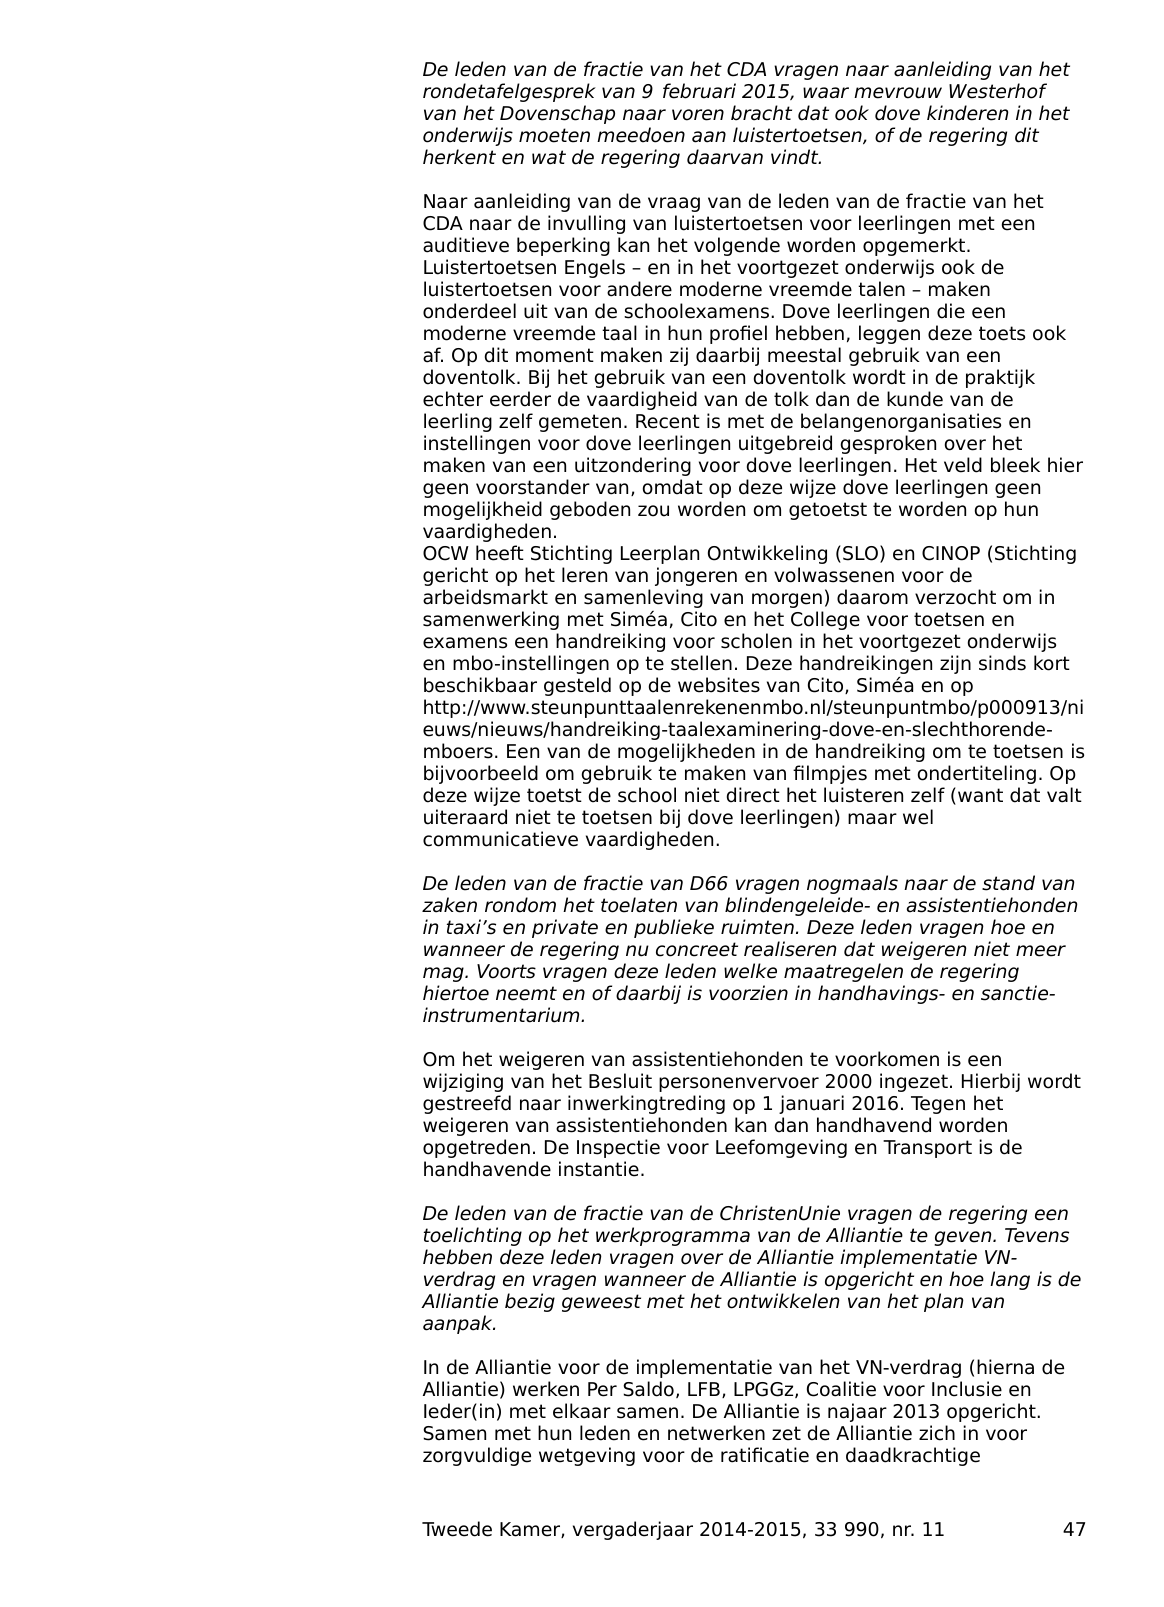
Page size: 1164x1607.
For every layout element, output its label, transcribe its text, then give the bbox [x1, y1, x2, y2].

text In de Alliantie voor de implementatie van het VN-verdrag (hierna de Alliantie) werken Per Saldo, LFB, LPGGz, Coalitie voor Inclusie en Ieder(in) met elkaar samen. De Alliantie is najaar 2013 opgericht. Samen met hun leden en netwerken zet de Alliantie zich in voor zorgvuldige wetgeving voor de ratificatie en daadkrachtige [422, 1357, 1087, 1467]
text Naar aanleiding van de vraag van de leden van de fractie van het CDA naar de invulling van luistertoetsen voor leerlingen met een auditieve beperking kan het volgende worden opgemerkt. Luistertoetsen Engels – en in het voortgezet onderwijs ook de luistertoetsen voor andere moderne vreemde talen – maken onderdeel uit van de schoolexamens. Dove leerlingen die een moderne vreemde taal in hun profiel hebben, leggen deze toets ook af. Op dit moment maken zij daarbij meestal gebruik van een doventolk. Bij het gebruik van een doventolk wordt in de praktijk echter eerder de vaardigheid van de tolk dan de kunde van de leerling zelf gemeten. Recent is met de belangenorganisaties en instellingen voor dove leerlingen uitgebreid gesproken over het maken van een uitzondering voor dove leerlingen. Het veld bleek hier geen voorstander van, omdat op deze wijze dove leerlingen geen mogelijkheid geboden zou worden om getoetst te worden op hun vaardigheden. [422, 191, 1087, 543]
text Om het weigeren van assistentiehonden te voorkomen is een wijziging van het Besluit personenvervoer 2000 ingezet. Hierbij wordt gestreefd naar inwerkingtreding op 1 januari 2016. Tegen het weigeren van assistentiehonden kan dan handhavend worden opgetreden. De Inspectie voor Leefomgeving en Transport is de handhavende instantie. [422, 1049, 1087, 1181]
text De leden van de fractie van D66 vragen nogmaals naar de stand van zaken rondom het toelaten van blindengeleide- en assistentiehonden in taxi’s en private en publieke ruimten. Deze leden vragen hoe en wanneer de regering nu concreet realiseren dat weigeren niet meer mag. Voorts vragen deze leden welke maatregelen de regering hiertoe neemt en of daarbij is voorzien in handhavings- en sanctie-instrumentarium. [422, 873, 1087, 1027]
text De leden van de fractie van de ChristenUnie vragen de regering een toelichting op het werkprogramma van de Alliantie te geven. Tevens hebben deze leden vragen over de Alliantie implementatie VN-verdrag en vragen wanneer de Alliantie is opgericht en hoe lang is de Alliantie bezig geweest met het ontwikkelen van het plan van aanpak. [422, 1203, 1087, 1335]
text OCW heeft Stichting Leerplan Ontwikkeling (SLO) en CINOP (Stichting gericht op het leren van jongeren en volwassenen voor de arbeidsmarkt en samenleving van morgen) daarom verzocht om in samenwerking met Siméa, Cito en het College voor toetsen en examens een handreiking voor scholen in het voortgezet onderwijs en mbo-instellingen op te stellen. Deze handreikingen zijn sinds kort beschikbaar gesteld op de websites van Cito, Siméa en op http://www.steunpunttaalenrekenenmbo.nl/steunpuntmbo/p000913/nieuws/nieuws/handreiking-taalexaminering-dove-en-slechthorende-mboers. Een van de mogelijkheden in de handreiking om te toetsen is bijvoorbeeld om gebruik te maken van filmpjes met ondertiteling. Op deze wijze toetst de school niet direct het luisteren zelf (want dat valt uiteraard niet te toetsen bij dove leerlingen) maar wel communicatieve vaardigheden. [422, 543, 1087, 851]
text De leden van de fractie van het CDA vragen naar aanleiding van het rondetafelgesprek van 9 februari 2015, waar mevrouw Westerhof van het Dovenschap naar voren bracht dat ook dove kinderen in het onderwijs moeten meedoen aan luistertoetsen, of de regering dit herkent en wat de regering daarvan vindt. [422, 59, 1087, 169]
